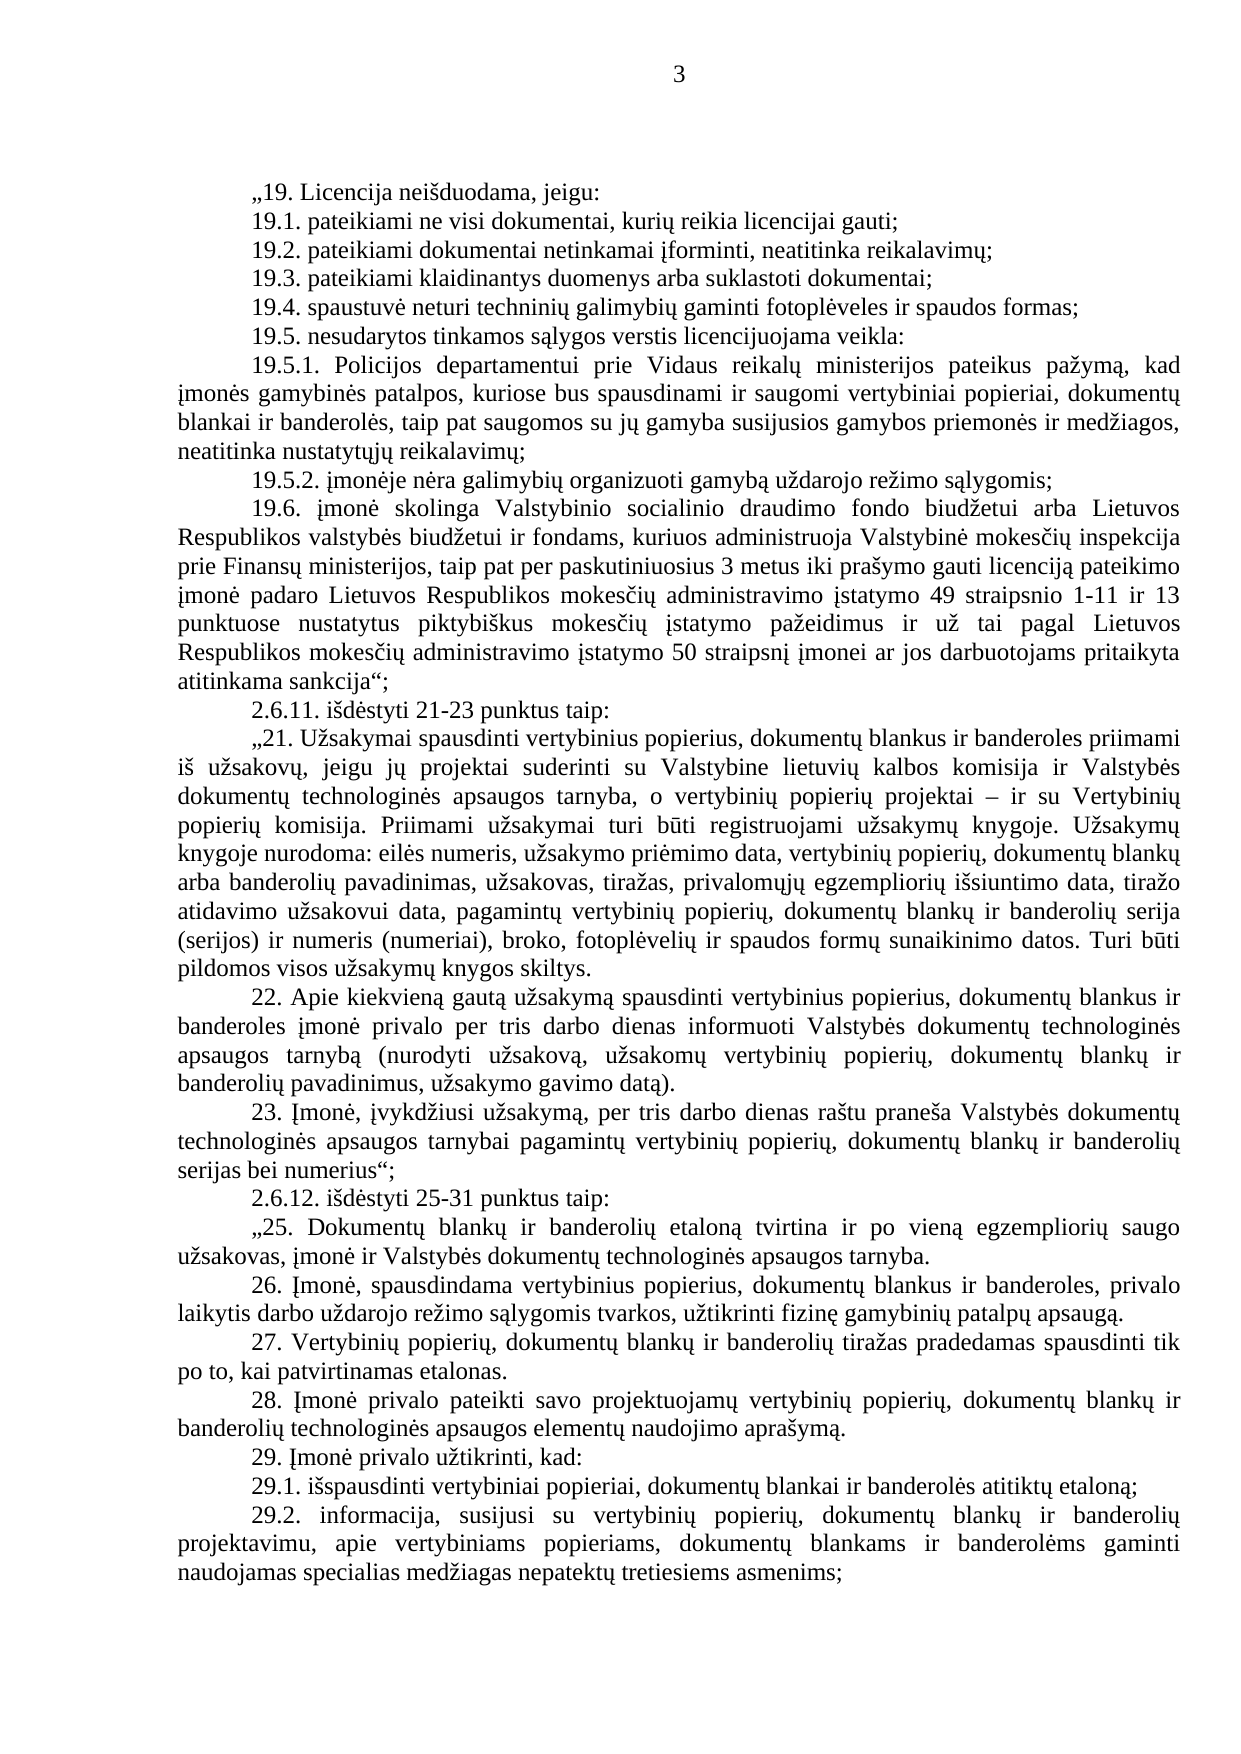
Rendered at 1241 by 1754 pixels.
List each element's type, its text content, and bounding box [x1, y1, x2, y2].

text 23. Įmonė, įvykdžiusi užsakymą, per tris darbo dienas raštu praneša Valstybės dokumentų technologinės apsaugos tarnybai pagamintų vertybinių popierių, dokumentų blankų ir banderolių serijas bei numerius“; [177, 1097, 1181, 1183]
text 29.1. išspausdinti vertybiniai popieriai, dokumentų blankai ir banderolės atitiktų etaloną; [177, 1471, 1181, 1500]
text 27. Vertybinių popierių, dokumentų blankų ir banderolių tiražas pradedamas spausdinti tik po to, kai patvirtinamas etalonas. [177, 1327, 1181, 1385]
text 29.2. informacija, susijusi su vertybinių popierių, dokumentų blankų ir banderolių projektavimu, apie vertybiniams popieriams, dokumentų blankams ir banderolėms gaminti naudojamas specialias medžiagas nepatektų tretiesiems asmenims; [177, 1500, 1181, 1586]
text 19.1. pateikiami ne visi dokumentai, kurių reikia licencijai gauti; [177, 206, 1181, 235]
text 28. Įmonė privalo pateikti savo projektuojamų vertybinių popierių, dokumentų blankų ir banderolių technologinės apsaugos elementų naudojimo aprašymą. [177, 1385, 1181, 1442]
text „19. Licencija neišduodama, jeigu: [177, 177, 1181, 206]
text 19.5.2. įmonėje nėra galimybių organizuoti gamybą uždarojo režimo sąlygomis; [177, 465, 1181, 493]
text 29. Įmonė privalo užtikrinti, kad: [177, 1442, 1181, 1471]
text 2.6.11. išdėstyti 21-23 punktus taip: [177, 695, 1181, 723]
text 26. Įmonė, spausdindama vertybinius popierius, dokumentų blankus ir banderoles, privalo laikytis darbo uždarojo režimo sąlygomis tvarkos, užtikrinti fizinę gamybinių patalpų apsaugą. [177, 1270, 1181, 1327]
text 19.2. pateikiami dokumentai netinkamai įforminti, neatitinka reikalavimų; [177, 235, 1181, 263]
text 22. Apie kiekvieną gautą užsakymą spausdinti vertybinius popierius, dokumentų blankus ir banderoles įmonė privalo per tris darbo dienas informuoti Valstybės dokumentų technologinės apsaugos tarnybą (nurodyti užsakovą, užsakomų vertybinių popierių, dokumentų blankų ir banderolių pavadinimus, užsakymo gavimo datą). [177, 982, 1181, 1097]
text 19.6. įmonė skolinga Valstybinio socialinio draudimo fondo biudžetui arba Lietuvos Respublikos valstybės biudžetui ir fondams, kuriuos administruoja Valstybinė mokesčių inspekcija prie Finansų ministerijos, taip pat per paskutiniuosius 3 metus iki prašymo gauti licenciją pateikimo įmonė padaro Lietuvos Respublikos mokesčių administravimo įstatymo 49 straipsnio 1-11 ir 13 punktuose nustatytus piktybiškus mokesčių įstatymo pažeidimus ir už tai pagal Lietuvos Respublikos mokesčių administravimo įstatymo 50 straipsnį įmonei ar jos darbuotojams pritaikyta atitinkama sankcija“; [177, 493, 1181, 695]
text 19.5.1. Policijos departamentui prie Vidaus reikalų ministerijos pateikus pažymą, kad įmonės gamybinės patalpos, kuriose bus spausdinami ir saugomi vertybiniai popieriai, dokumentų blankai ir banderolės, taip pat saugomos su jų gamyba susijusios gamybos priemonės ir medžiagos, neatitinka nustatytųjų reikalavimų; [177, 350, 1181, 465]
text „21. Užsakymai spausdinti vertybinius popierius, dokumentų blankus ir banderoles priimami iš užsakovų, jeigu jų projektai suderinti su Valstybine lietuvių kalbos komisija ir Valstybės dokumentų technologinės apsaugos tarnyba, o vertybinių popierių projektai – ir su Vertybinių popierių komisija. Priimami užsakymai turi būti registruojami užsakymų knygoje. Užsakymų knygoje nurodoma: eilės numeris, užsakymo priėmimo data, vertybinių popierių, dokumentų blankų arba banderolių pavadinimas, užsakovas, tiražas, privalomųjų egzempliorių išsiuntimo data, tiražo atidavimo užsakovui data, pagamintų vertybinių popierių, dokumentų blankų ir banderolių serija (serijos) ir numeris (numeriai), broko, fotoplėvelių ir spaudos formų sunaikinimo datos. Turi būti pildomos visos užsakymų knygos skiltys. [177, 723, 1181, 982]
text 19.4. spaustuvė neturi techninių galimybių gaminti fotoplėveles ir spaudos formas; [177, 292, 1181, 321]
text „25. Dokumentų blankų ir banderolių etaloną tvirtina ir po vieną egzempliorių saugo užsakovas, įmonė ir Valstybės dokumentų technologinės apsaugos tarnyba. [177, 1212, 1181, 1270]
text 2.6.12. išdėstyti 25-31 punktus taip: [177, 1183, 1181, 1212]
text 19.5. nesudarytos tinkamos sąlygos verstis licencijuojama veikla: [177, 321, 1181, 350]
text 19.3. pateikiami klaidinantys duomenys arba suklastoti dokumentai; [177, 263, 1181, 292]
